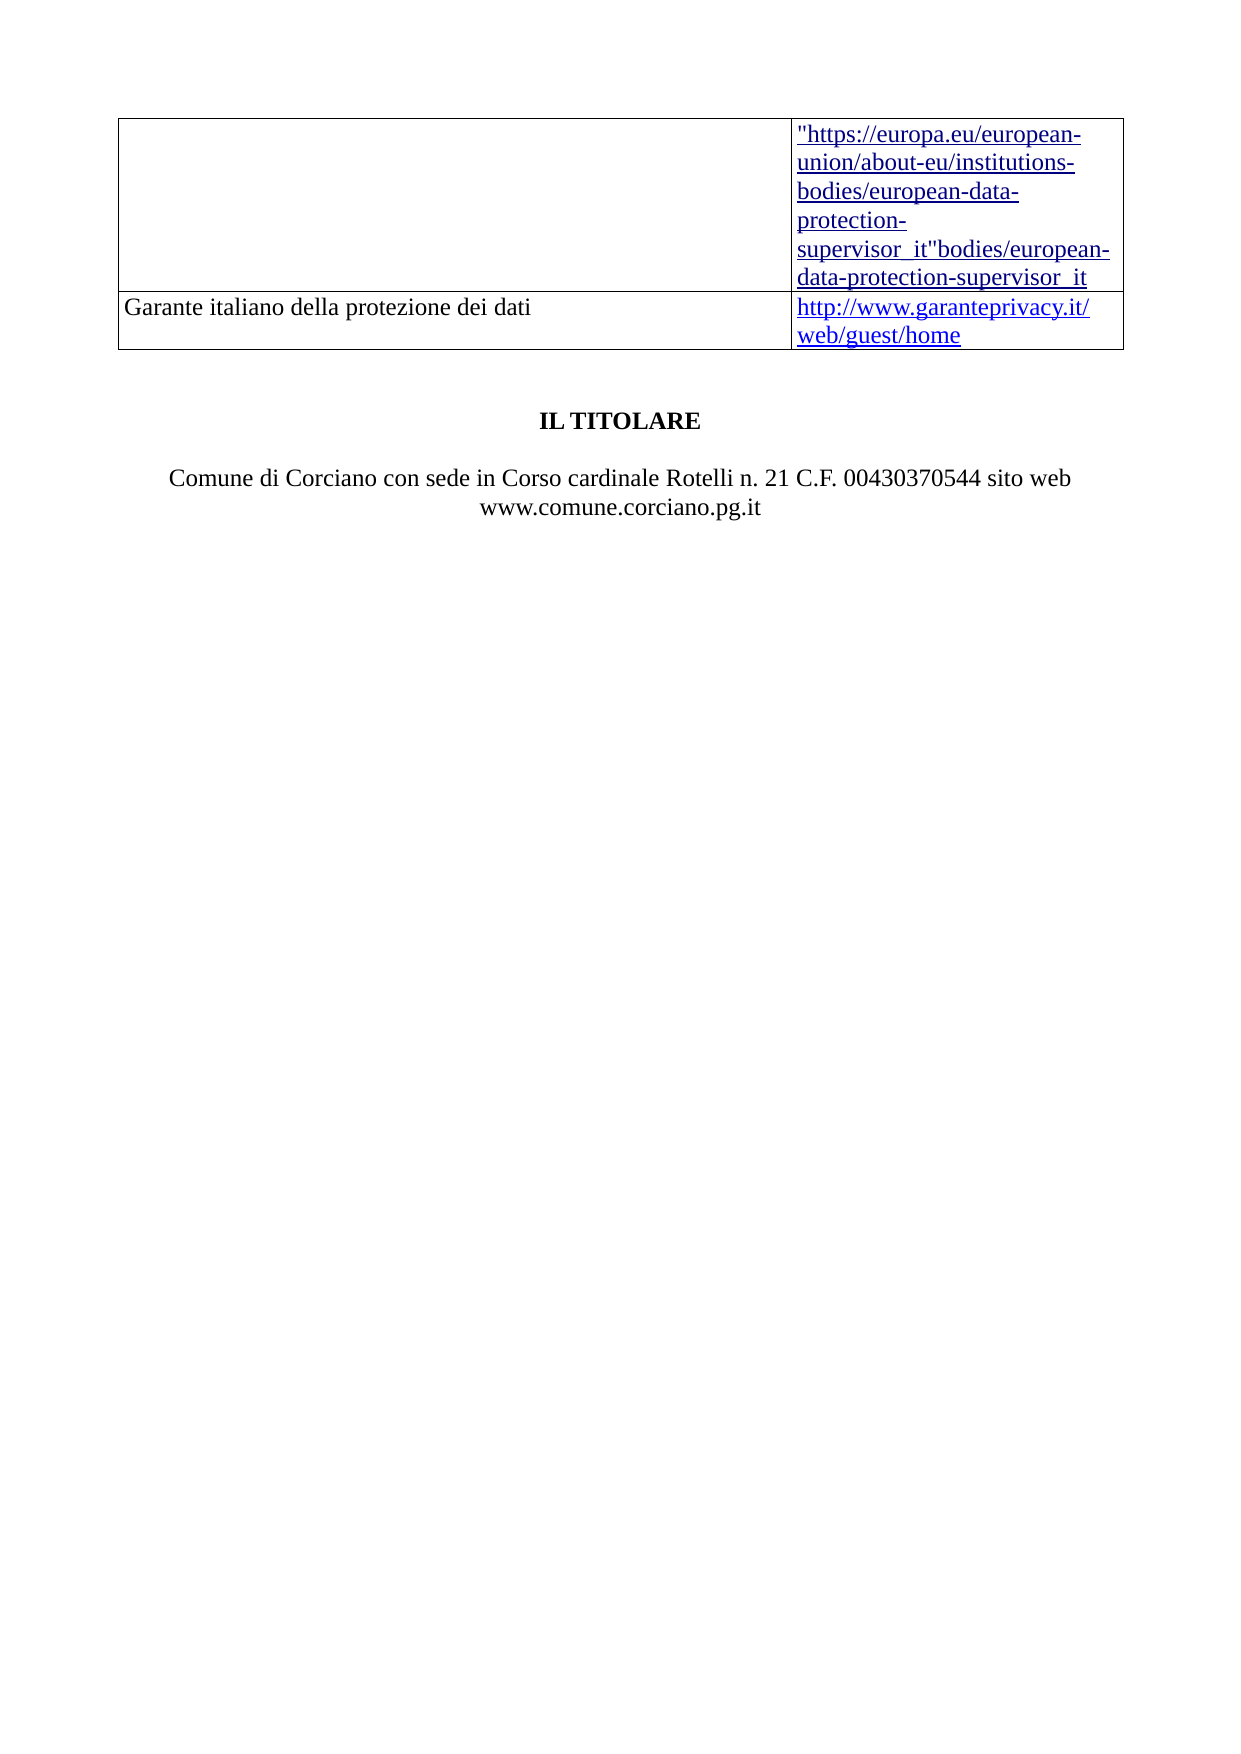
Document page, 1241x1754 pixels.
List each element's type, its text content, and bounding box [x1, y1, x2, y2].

table_cell "https://europa.eu/european-union/about-eu/institutions-bodies/european-data-protection-supervisor_it"bodies/european-data-protection-supervisor_it [792, 119, 1123, 291]
table_cell Garante italiano della protezione dei dati [119, 292, 791, 349]
text IL TITOLARE [118, 406, 1122, 434]
text Comune di Corciano con sede in Corso cardinale Rotelli n. 21 C.F. 00430370544 sito web www.comune.corciano.pg.it [118, 463, 1122, 521]
table_cell http://www.garanteprivacy.it/web/guest/home [792, 292, 1123, 349]
table_cell [119, 119, 791, 291]
